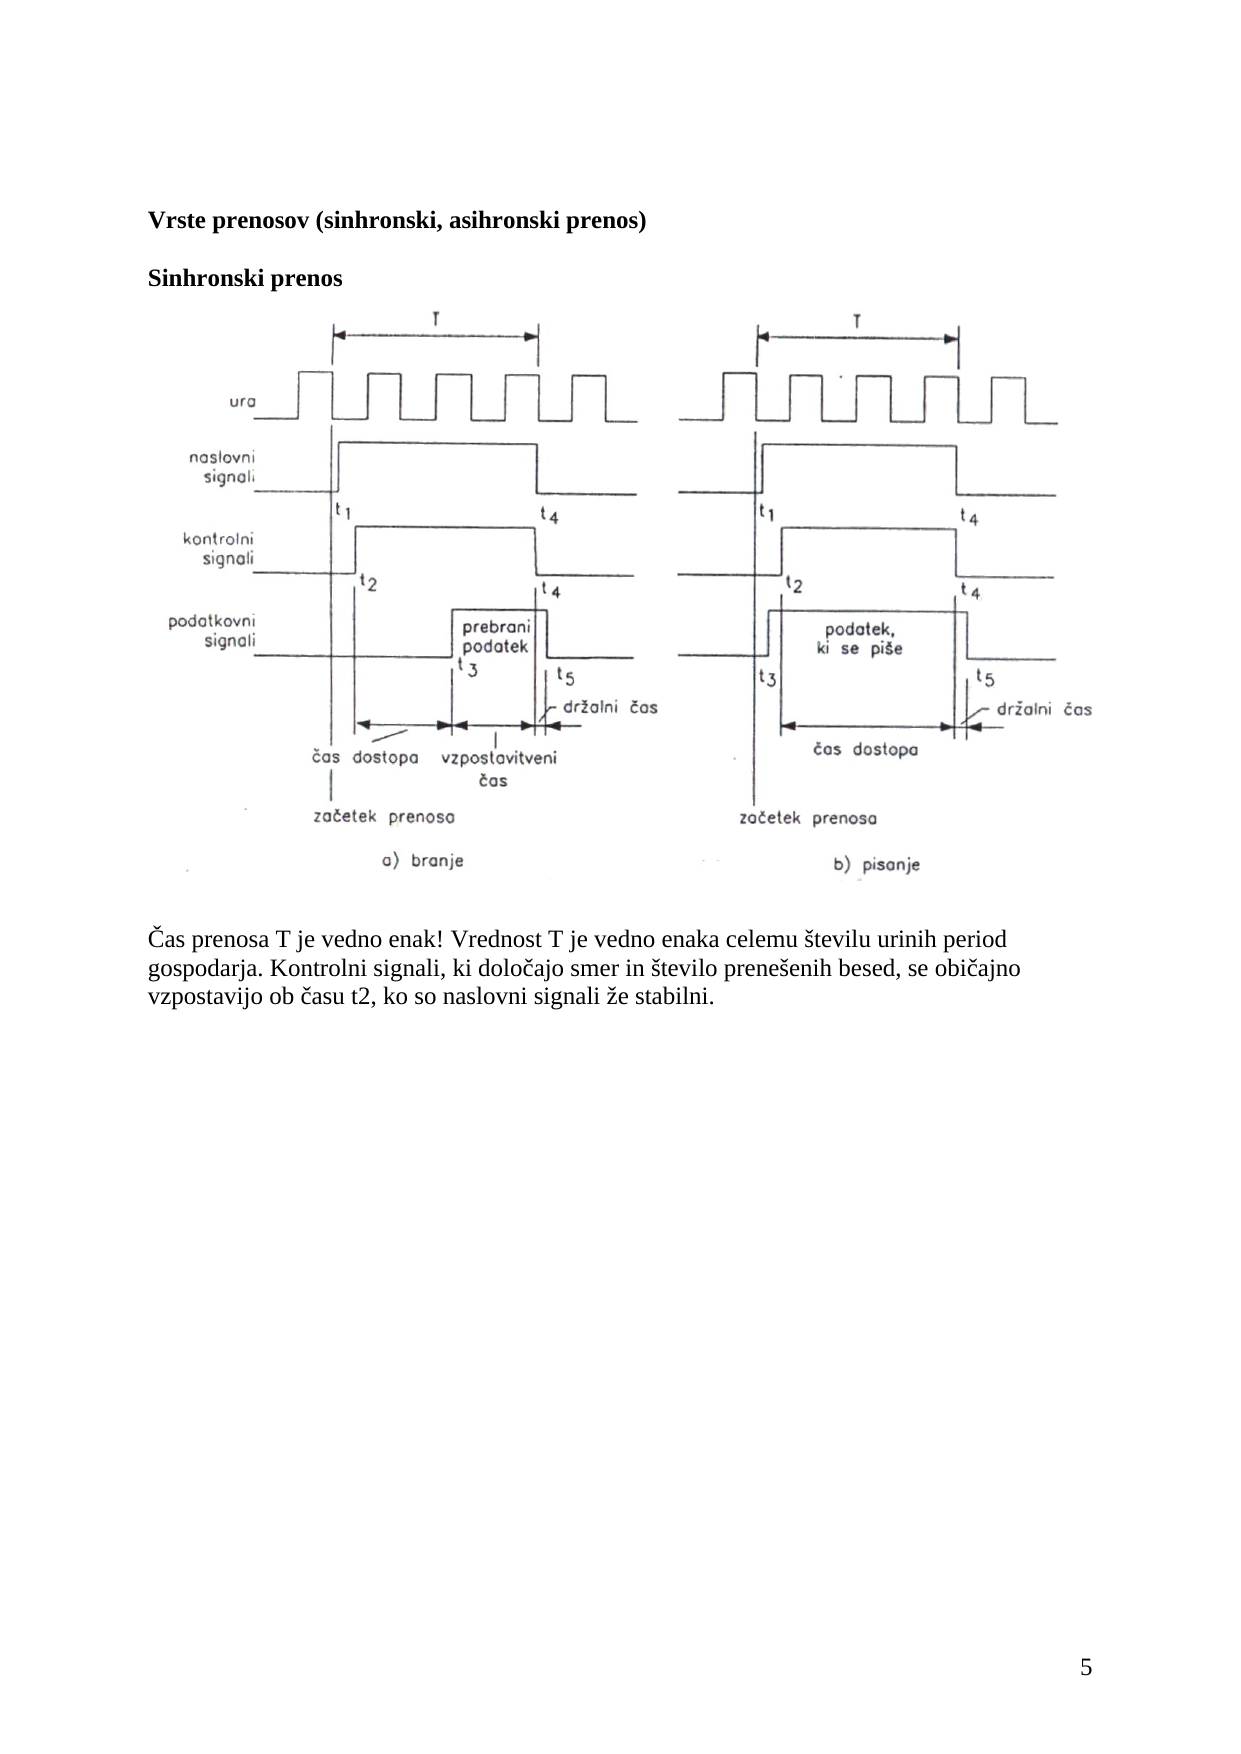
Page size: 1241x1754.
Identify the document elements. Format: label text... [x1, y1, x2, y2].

text Sinhronski prenos [148, 263, 1093, 291]
text Čas prenosa T je vedno enak! Vrednost T je vedno enaka celemu številu urinih period gospodarja. Kontrolni signali, ki določajo smer in število prenešenih besed, se običajno vzpostavijo ob času t2, ko so naslovni signali že stabilni. [148, 924, 1093, 1010]
text Vrste prenosov (sinhronski, asihronski prenos) [148, 205, 1093, 234]
picture [147, 298, 1104, 881]
